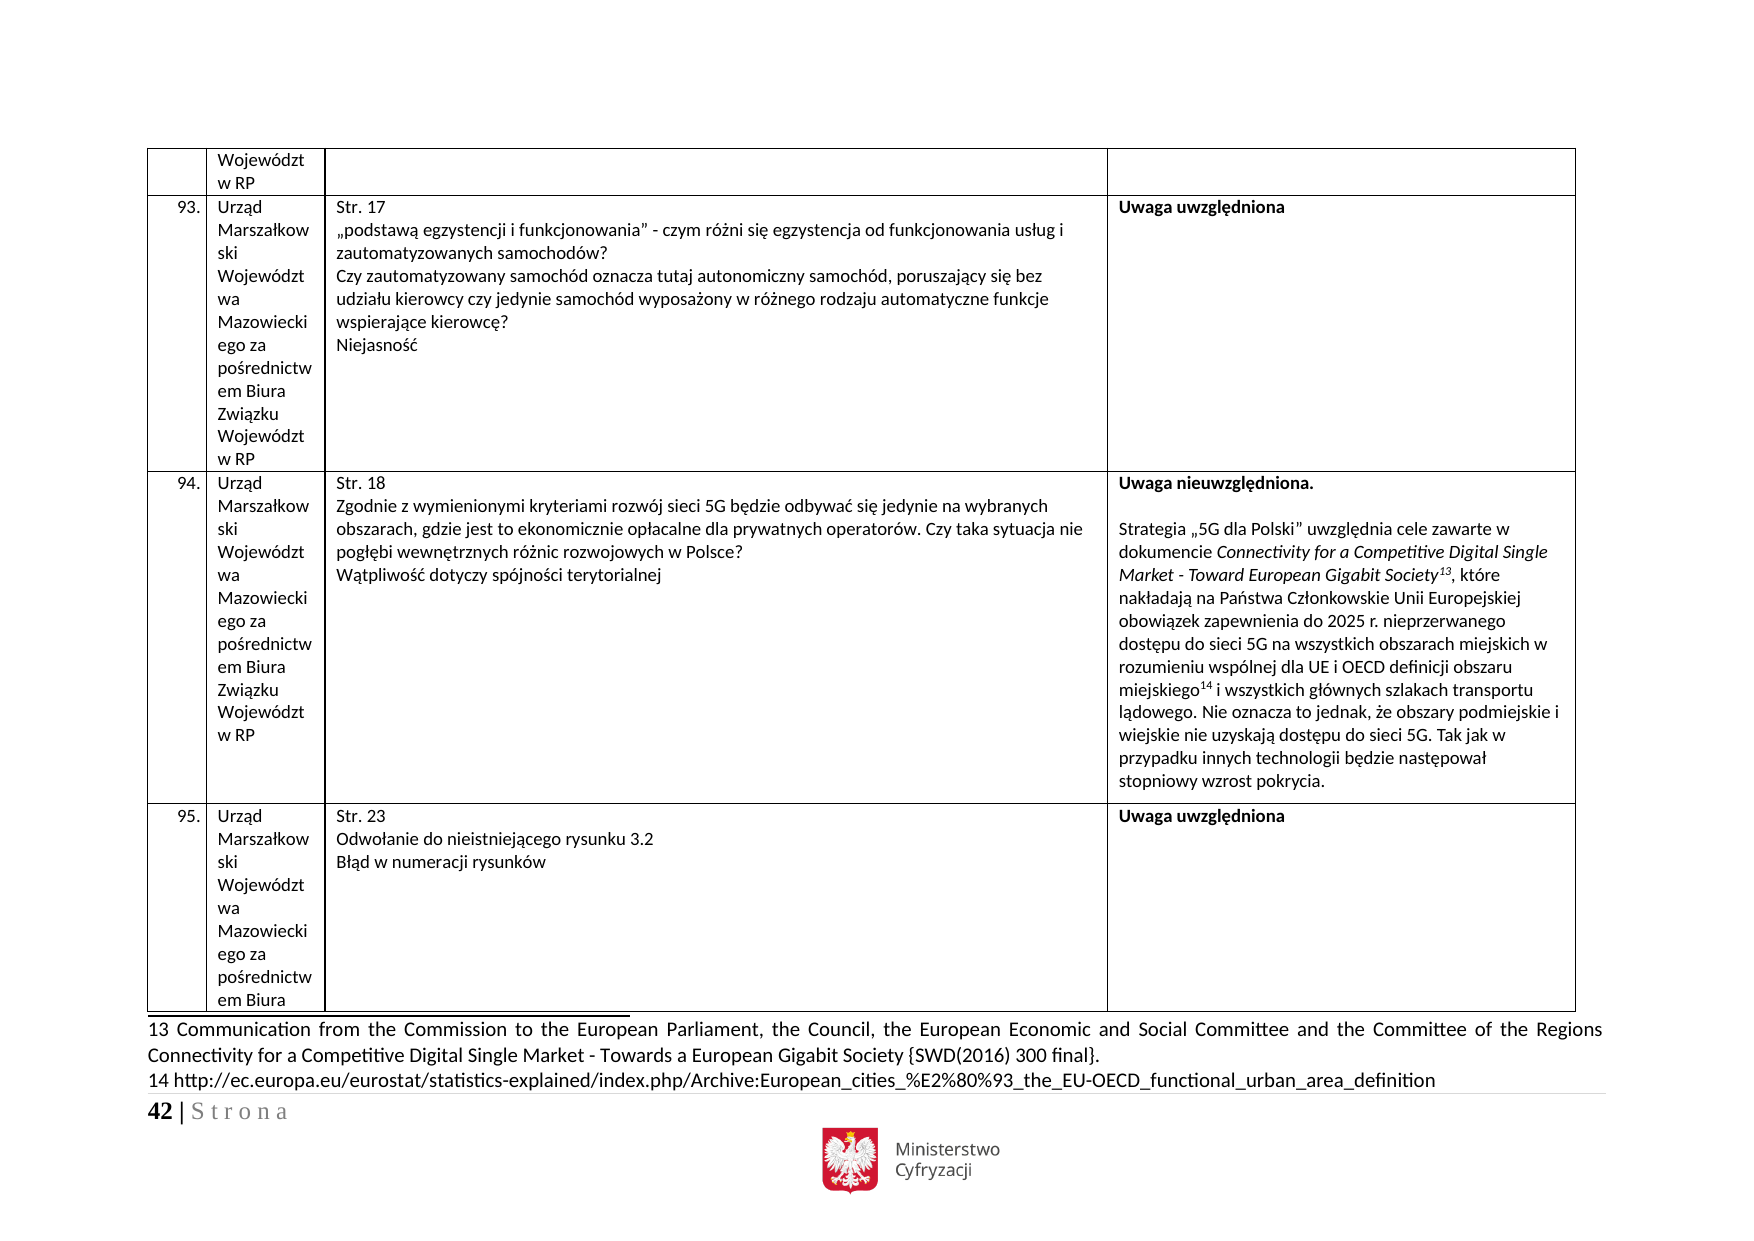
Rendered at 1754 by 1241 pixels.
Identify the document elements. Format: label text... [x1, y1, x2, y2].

table_cell Str. 23 Odwołanie do nieistniejącego rysunku 3.2 Błąd w numeracji rysunków [326, 804, 1107, 1011]
table_cell [148, 472, 206, 803]
table_cell [326, 149, 1107, 194]
table_cell Województw RP [207, 149, 324, 194]
table_cell [148, 196, 206, 471]
table_cell Str. 17 „podstawą egzystencji i funkcjonowania” - czym różni się egzystencja od funkcjonowania usług i zautomatyzowanych samochodów? Czy zautomatyzowany samochód oznacza tutaj autonomiczny samochód, poruszający się bez udziału kierowcy czy jedynie samochód wyposażony w różnego rodzaju automatyczne funkcje wspierające kierowcę? Niejasność [326, 196, 1107, 471]
table_cell Urząd Marszałkowski Województwa Mazowieckiego za pośrednictwem Biura Związku Województw RP [207, 196, 324, 471]
table_cell [1108, 149, 1575, 194]
table_cell Urząd Marszałkowski Województwa Mazowieckiego za pośrednictwem Biura Związku Województw RP [207, 472, 324, 803]
table_cell Uwaga uwzględniona [1108, 804, 1575, 1011]
table_cell [148, 149, 206, 194]
table_cell [148, 804, 206, 1011]
table_cell Uwaga uwzględniona [1108, 196, 1575, 471]
table_cell Uwaga nieuwzględniona. Strategia „5G dla Polski” uwzględnia cele zawarte w dokumencie Connectivity for a Competitive Digital Single Market - Toward European Gigabit Society, które nakładają na Państwa Członkowskie Unii Europejskiej obowiązek zapewnienia do 2025 r. nieprzerwanego dostępu do sieci 5G na wszystkich obszarach miejskich w rozumieniu wspólnej dla UE i OECD definicji obszaru miejskiego i wszystkich głównych szlakach transportu lądowego. Nie oznacza to jednak, że obszary podmiejskie i wiejskie nie uzyskają dostępu do sieci 5G. Tak jak w przypadku innych technologii będzie następował stopniowy wzrost pokrycia. [1108, 472, 1575, 803]
table_cell Urząd Marszałkowski Województwa Mazowieckiego za pośrednictwem Biura [207, 804, 324, 1011]
table_cell Str. 18 Zgodnie z wymienionymi kryteriami rozwój sieci 5G będzie odbywać się jedynie na wybranych obszarach, gdzie jest to ekonomicznie opłacalne dla prywatnych operatorów. Czy taka sytuacja nie pogłębi wewnętrznych różnic rozwojowych w Polsce? Wątpliwość dotyczy spójności terytorialnej [326, 472, 1107, 803]
